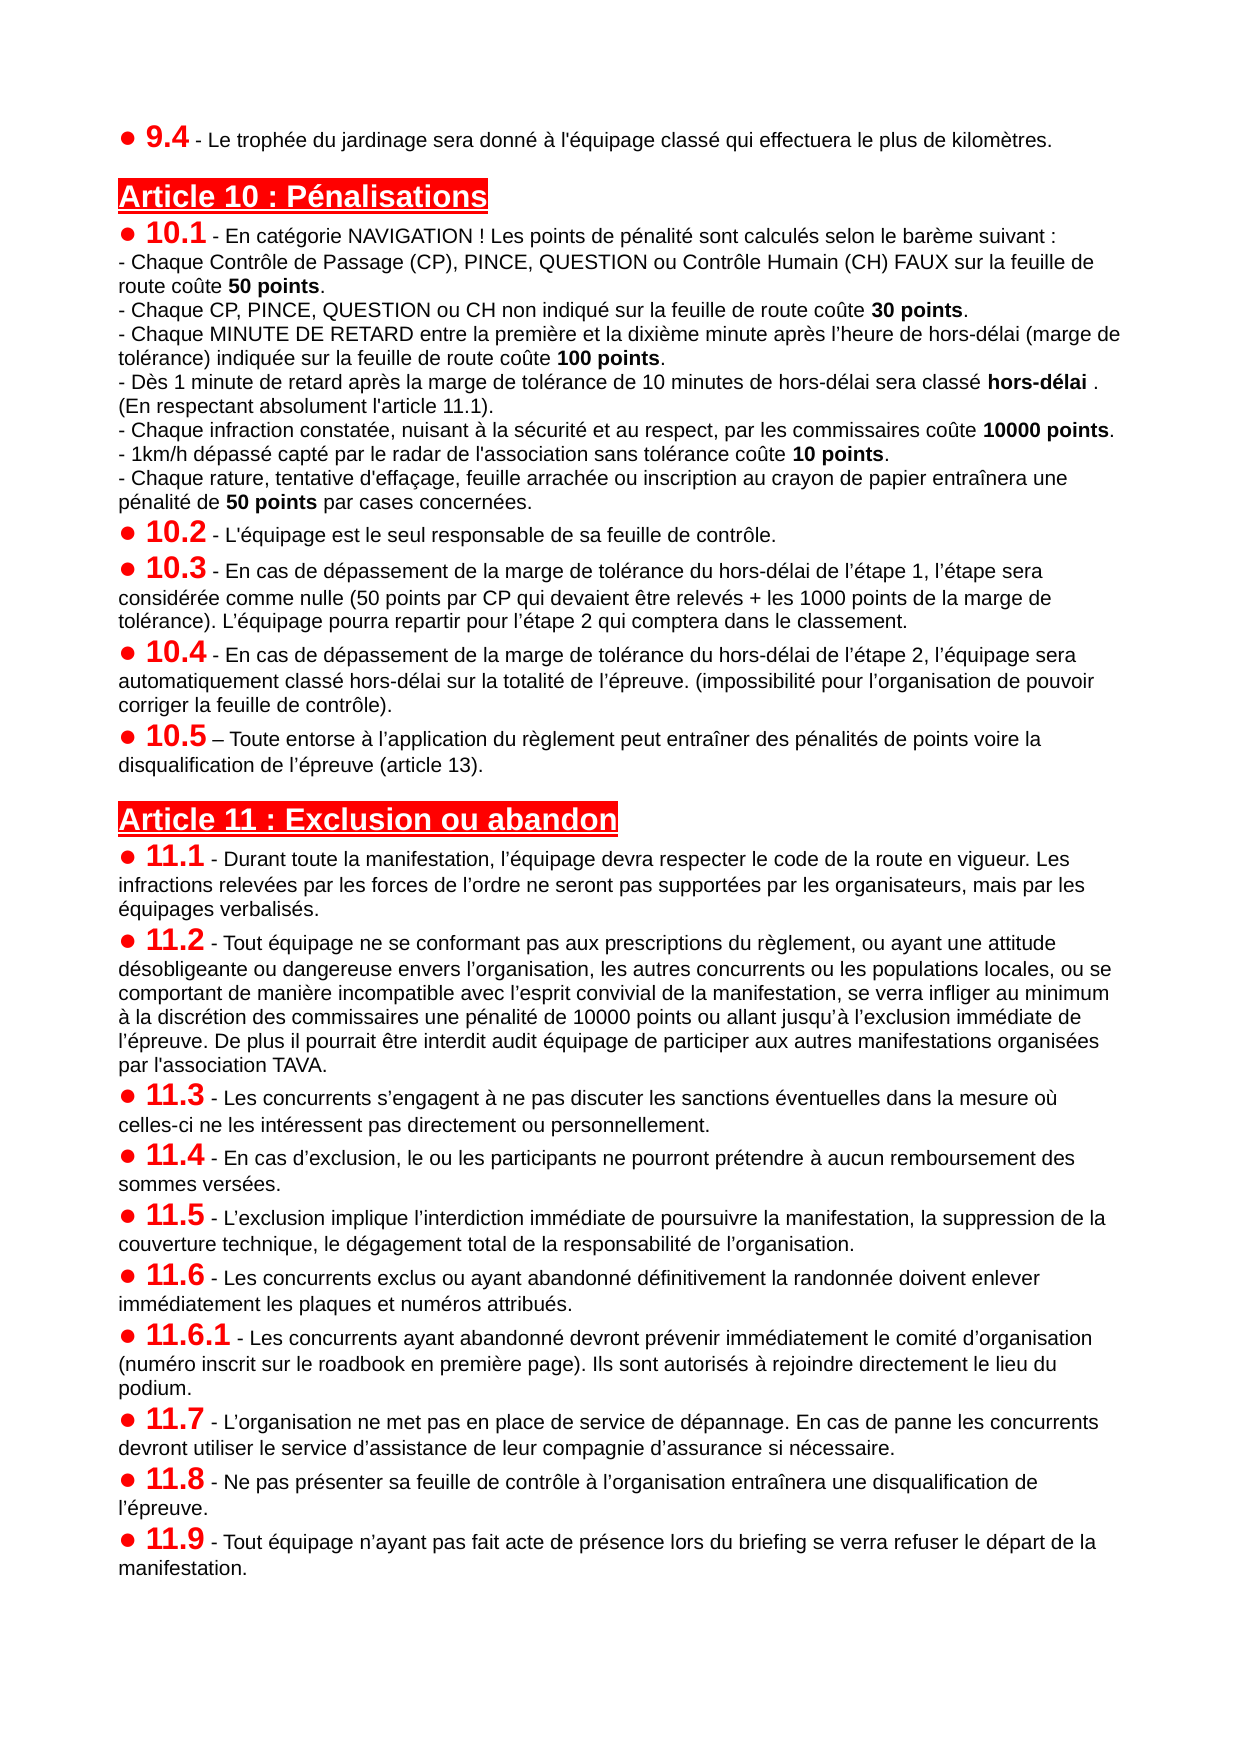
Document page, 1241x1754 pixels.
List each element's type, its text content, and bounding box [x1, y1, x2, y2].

text ● 10.4 - En cas de dépassement de la marge de tolérance du hors-délai de l’étape 2, l’équipage sera automatiquement classé hors-délai sur la totalité de l’épreuve. (impossibilité pour l’organisation de pouvoir corriger la feuille de contrôle). [118, 633, 1122, 717]
text - Chaque CP, PINCE, QUESTION ou CH non indiqué sur la feuille de route coûte 30 points. [118, 298, 1122, 322]
text ● 11.3 - Les concurrents s’engagent à ne pas discuter les sanctions éventuelles dans la mesure où celles-ci ne les intéressent pas directement ou personnellement. [118, 1076, 1122, 1136]
text ● 11.9 - Tout équipage n’ayant pas fait acte de présence lors du briefing se verra refuser le départ de la manifestation. [118, 1520, 1122, 1579]
text - 1km/h dépassé capté par le radar de l'association sans tolérance coûte 10 points. [118, 442, 1122, 466]
text - Chaque rature, tentative d'effaçage, feuille arrachée ou inscription au crayon de papier entraînera une pénalité de 50 points par cases concernées. [118, 466, 1122, 513]
text ● 11.4 - En cas d’exclusion, le ou les participants ne pourront prétendre à aucun remboursement des sommes versées. [118, 1136, 1122, 1196]
text ● 11.5 - L’exclusion implique l’interdiction immédiate de poursuivre la manifestation, la suppression de la couverture technique, le dégagement total de la responsabilité de l’organisation. [118, 1196, 1122, 1256]
text Article 11 : Exclusion ou abandon [118, 801, 1122, 837]
text ● 11.6.1 - Les concurrents ayant abandonné devront prévenir immédiatement le comité d’organisation (numéro inscrit sur le roadbook en première page). Ils sont autorisés à rejoindre directement le lieu du podium. [118, 1316, 1122, 1400]
text ● 11.7 - L’organisation ne met pas en place de service de dépannage. En cas de panne les concurrents devront utiliser le service d’assistance de leur compagnie d’assurance si nécessaire. [118, 1400, 1122, 1460]
text - Chaque Contrôle de Passage (CP), PINCE, QUESTION ou Contrôle Humain (CH) FAUX sur la feuille de route coûte 50 points. [118, 250, 1122, 298]
text Article 10 : Pénalisations [118, 178, 1122, 214]
text ● 11.1 - Durant toute la manifestation, l’équipage devra respecter le code de la route en vigueur. Les infractions relevées par les forces de l’ordre ne seront pas supportées par les organisateurs, mais par les équipages verbalisés. [118, 837, 1122, 921]
text ● 10.3 - En cas de dépassement de la marge de tolérance du hors-délai de l’étape 1, l’étape sera considérée comme nulle (50 points par CP qui devaient être relevés + les 1000 points de la marge de tolérance). L’équipage pourra repartir pour l’étape 2 qui comptera dans le classement. [118, 549, 1122, 633]
text - Chaque MINUTE DE RETARD entre la première et la dixième minute après l’heure de hors-délai (marge de tolérance) indiquée sur la feuille de route coûte 100 points. [118, 322, 1122, 370]
text ● 9.4 - Le trophée du jardinage sera donné à l'équipage classé qui effectuera le plus de kilomètres. [118, 118, 1122, 154]
text - Dès 1 minute de retard après la marge de tolérance de 10 minutes de hors-délai sera classé hors-délai . (En respectant absolument l'article 11.1). [118, 370, 1122, 418]
text ● 11.8 - Ne pas présenter sa feuille de contrôle à l’organisation entraînera une disqualification de l’épreuve. [118, 1460, 1122, 1520]
text ● 11.2 - Tout équipage ne se conformant pas aux prescriptions du règlement, ou ayant une attitude désobligeante ou dangereuse envers l’organisation, les autres concurrents ou les populations locales, ou se comportant de manière incompatible avec l’esprit convivial de la manifestation, se verra infliger au minimum à la discrétion des commissaires une pénalité de 10000 points ou allant jusqu’à l’exclusion immédiate de l’épreuve. De plus il pourrait être interdit audit équipage de participer aux autres manifestations organisées par l'association TAVA. [118, 921, 1122, 1076]
text ● 10.2 - L'équipage est le seul responsable de sa feuille de contrôle. [118, 513, 1122, 549]
text ● 10.5 – Toute entorse à l’application du règlement peut entraîner des pénalités de points voire la disqualification de l’épreuve (article 13). [118, 717, 1122, 777]
text ● 10.1 - En catégorie NAVIGATION ! Les points de pénalité sont calculés selon le barème suivant : [118, 214, 1122, 250]
text - Chaque infraction constatée, nuisant à la sécurité et au respect, par les commissaires coûte 10000 points. [118, 418, 1122, 442]
text ● 11.6 - Les concurrents exclus ou ayant abandonné définitivement la randonnée doivent enlever immédiatement les plaques et numéros attribués. [118, 1256, 1122, 1316]
